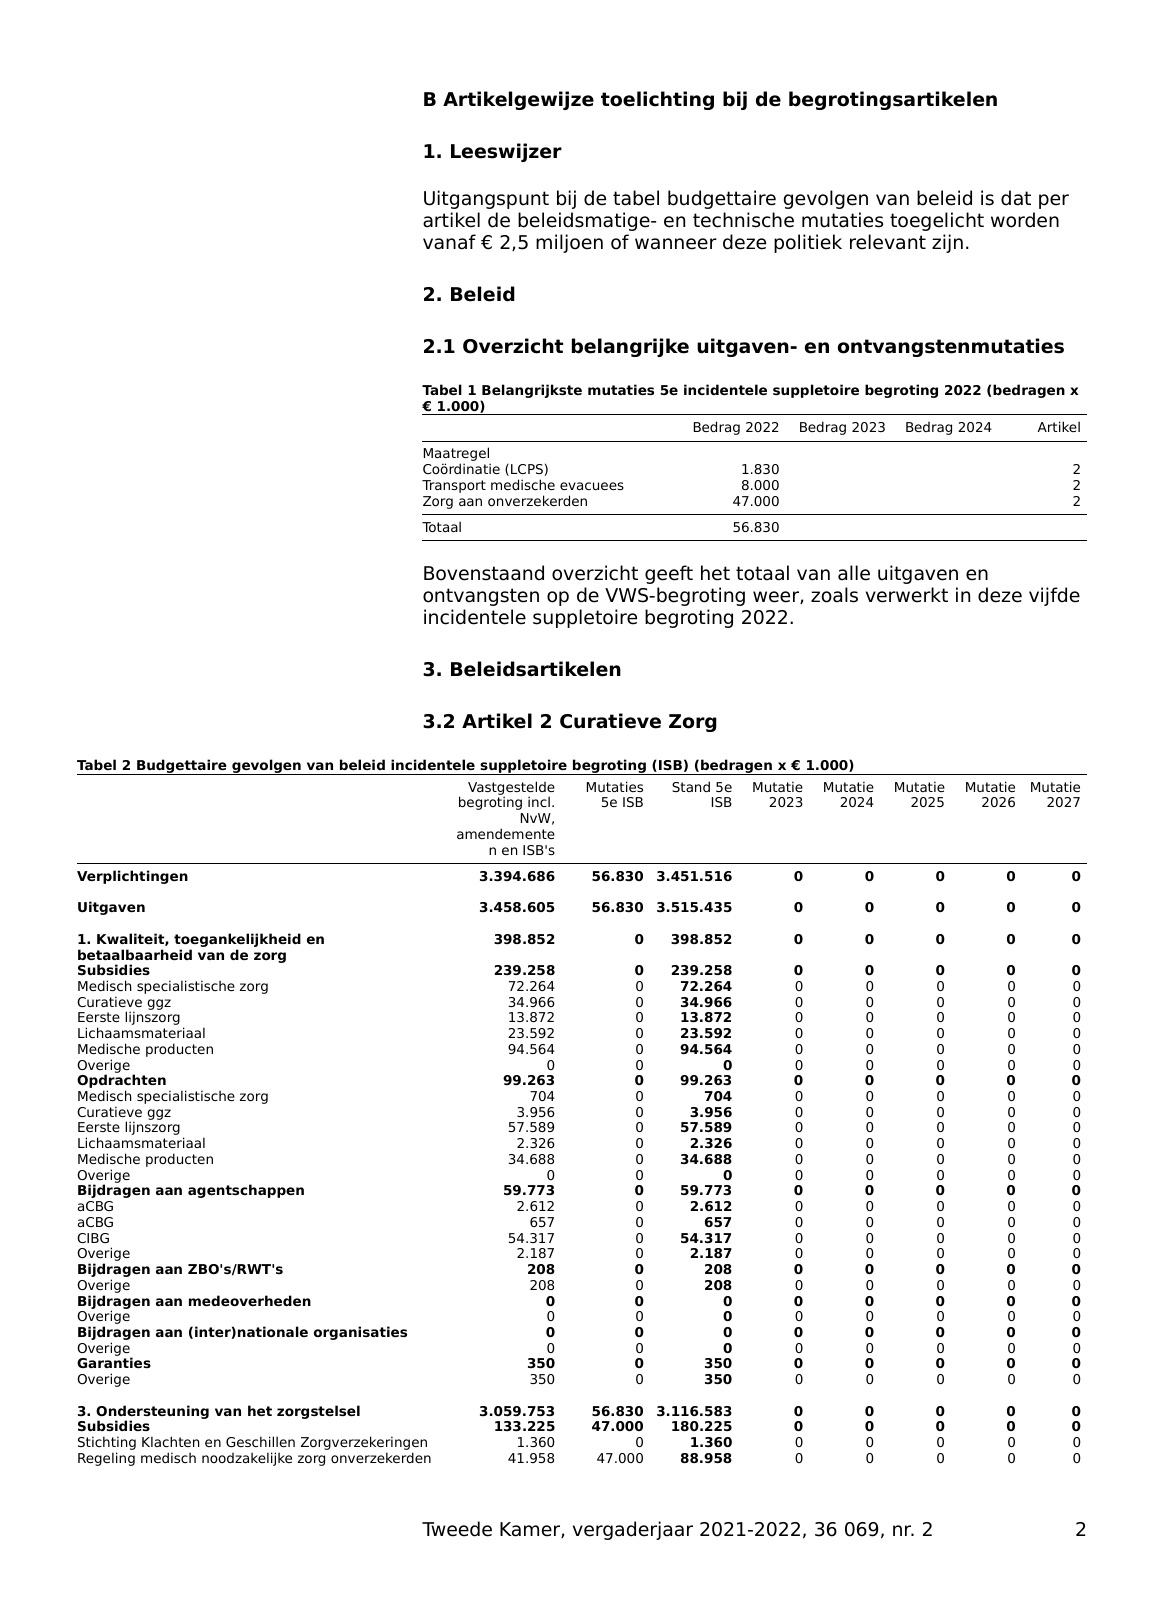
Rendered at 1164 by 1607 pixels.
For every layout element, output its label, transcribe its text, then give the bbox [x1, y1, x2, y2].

table_cell Mutatie 2023 [738, 775, 809, 863]
table_cell 0 [1022, 900, 1087, 916]
table_cell 2.187 [443, 1246, 561, 1262]
table_cell 0 [738, 1183, 809, 1199]
table_cell 0 [809, 963, 880, 979]
table_cell [679, 442, 785, 462]
table_cell 57.589 [650, 1120, 738, 1136]
table_cell Mutatie 2026 [951, 775, 1022, 863]
table_cell 0 [880, 1199, 951, 1215]
table_cell [561, 1388, 649, 1403]
table_cell 0 [880, 1293, 951, 1309]
table_cell 0 [561, 1136, 649, 1152]
table_cell 0 [809, 1010, 880, 1026]
table_cell 0 [561, 1089, 649, 1104]
table_cell Medisch specialistische zorg [77, 979, 443, 994]
table_cell 0 [443, 1309, 561, 1325]
table_cell 3.515.435 [650, 900, 738, 916]
table_cell 0 [738, 1278, 809, 1293]
table_cell 0 [443, 1341, 561, 1356]
table_cell 0 [1022, 864, 1087, 884]
table_cell 0 [1022, 1026, 1087, 1042]
table_cell 0 [1022, 1073, 1087, 1089]
table_cell Maatregel [422, 442, 679, 462]
table_cell 208 [650, 1262, 738, 1278]
table_cell 0 [1022, 995, 1087, 1010]
table_cell Verplichtingen [77, 864, 443, 884]
table_cell 0 [951, 1058, 1022, 1073]
table_cell 0 [951, 1325, 1022, 1341]
table_cell 59.773 [650, 1183, 738, 1199]
table_cell 13.872 [650, 1010, 738, 1026]
table_cell 0 [561, 1372, 649, 1388]
table_cell 0 [880, 1026, 951, 1042]
table_cell 0 [561, 1435, 649, 1451]
table_cell 0 [738, 1356, 809, 1372]
table_cell 0 [1022, 1042, 1087, 1057]
table_cell 56.830 [679, 515, 785, 540]
table_cell 0 [738, 1168, 809, 1183]
table_cell [809, 916, 880, 932]
table_cell 0 [561, 1042, 649, 1057]
table_cell CIBG [77, 1230, 443, 1246]
table_cell 0 [809, 1152, 880, 1167]
table_cell 0 [880, 1215, 951, 1230]
table_cell 0 [561, 995, 649, 1010]
table_cell 0 [561, 1199, 649, 1215]
table_cell 0 [738, 1215, 809, 1230]
table_cell 350 [650, 1356, 738, 1372]
table_cell [785, 478, 892, 493]
table_cell 2 [998, 494, 1087, 514]
table_cell Lichaamsmateriaal [77, 1136, 443, 1152]
table_cell 99.263 [650, 1073, 738, 1089]
table_cell 0 [1022, 1356, 1087, 1372]
table_cell 0 [1022, 1105, 1087, 1120]
table_cell Artikel [998, 415, 1087, 441]
table_cell 0 [738, 1230, 809, 1246]
table_cell 0 [880, 995, 951, 1010]
table_cell 0 [1022, 1341, 1087, 1356]
table_cell 1. Kwaliteit, toegankelijkheid en betaalbaarheid van de zorg [77, 932, 443, 963]
table_cell 0 [1022, 932, 1087, 963]
table_cell 0 [809, 1325, 880, 1341]
table_cell 0 [951, 1199, 1022, 1215]
table_cell 0 [1022, 1435, 1087, 1451]
table_cell 0 [880, 979, 951, 994]
table_cell 0 [738, 864, 809, 884]
table_cell 0 [809, 1262, 880, 1278]
table_cell 0 [880, 864, 951, 884]
table_cell Mutaties 5e ISB [561, 775, 649, 863]
table_cell 0 [738, 1293, 809, 1309]
table_cell 0 [951, 1010, 1022, 1026]
table_cell 59.773 [443, 1183, 561, 1199]
table_cell 704 [443, 1089, 561, 1104]
table_cell 0 [1022, 1089, 1087, 1104]
table_cell Eerste lijnszorg [77, 1010, 443, 1026]
table_cell 3. Ondersteuning van het zorgstelsel [77, 1404, 443, 1419]
table_cell Bedrag 2023 [785, 415, 892, 441]
table_cell 0 [951, 979, 1022, 994]
table_cell 0 [880, 1246, 951, 1262]
table_cell Overige [77, 1309, 443, 1325]
table_cell 0 [561, 1293, 649, 1309]
table_cell 0 [443, 1325, 561, 1341]
table_cell [77, 775, 443, 863]
table_cell [785, 515, 892, 540]
table_cell 0 [738, 1325, 809, 1341]
table_cell 0 [880, 1073, 951, 1089]
table_cell Mutatie 2027 [1022, 775, 1087, 863]
table_cell Bijdragen aan medeoverheden [77, 1293, 443, 1309]
table_cell 350 [443, 1356, 561, 1372]
table_cell 0 [951, 1136, 1022, 1152]
table_cell Curatieve ggz [77, 995, 443, 1010]
table_cell 56.830 [561, 900, 649, 916]
table_cell [892, 462, 998, 478]
table_cell 0 [951, 1089, 1022, 1104]
table_cell 0 [738, 1026, 809, 1042]
table_cell 0 [561, 1246, 649, 1262]
table_cell 239.258 [650, 963, 738, 979]
table_cell 0 [809, 1199, 880, 1215]
table_cell Bedrag 2022 [679, 415, 785, 441]
table_cell 0 [951, 1230, 1022, 1246]
subtitle 3. Beleidsartikelen [422, 659, 1087, 681]
table_cell 657 [443, 1215, 561, 1230]
table_cell 0 [880, 1278, 951, 1293]
table_cell 0 [738, 1152, 809, 1167]
table_cell 0 [443, 1058, 561, 1073]
table_header Tabel 2 Budgettaire gevolgen van beleid incidentele suppletoire begroting (ISB) (bedragen x € 1.000) [77, 758, 1087, 774]
table_cell 57.589 [443, 1120, 561, 1136]
table_cell 0 [738, 1058, 809, 1073]
table_cell 0 [738, 900, 809, 916]
table_cell [951, 916, 1022, 932]
table_cell 54.317 [443, 1230, 561, 1246]
table_cell 2.326 [443, 1136, 561, 1152]
table_cell 0 [951, 995, 1022, 1010]
table_cell [892, 478, 998, 493]
table_cell 0 [951, 864, 1022, 884]
table_cell 0 [561, 1152, 649, 1167]
table_cell 13.872 [443, 1010, 561, 1026]
table_cell 0 [1022, 1199, 1087, 1215]
table_cell Bijdragen aan agentschappen [77, 1183, 443, 1199]
table_cell Subsidies [77, 963, 443, 979]
table_cell 0 [951, 900, 1022, 916]
table_cell 23.592 [443, 1026, 561, 1042]
table_cell 0 [951, 1451, 1022, 1466]
table_cell 3.458.605 [443, 900, 561, 916]
table_cell [880, 1388, 951, 1403]
table_cell Overige [77, 1278, 443, 1293]
table_cell 0 [880, 932, 951, 963]
table_cell [951, 1388, 1022, 1403]
table_cell 0 [561, 1262, 649, 1278]
table_cell [650, 1388, 738, 1403]
table_cell 0 [650, 1168, 738, 1183]
table_cell Overige [77, 1168, 443, 1183]
table_cell Medisch specialistische zorg [77, 1089, 443, 1104]
table_cell 0 [1022, 1372, 1087, 1388]
table_cell Bijdragen aan (inter)nationale organisaties [77, 1325, 443, 1341]
table_cell Stichting Klachten en Geschillen Zorgverzekeringen [77, 1435, 443, 1451]
table_cell 0 [561, 1356, 649, 1372]
table_cell 0 [809, 864, 880, 884]
table_cell Mutatie 2024 [809, 775, 880, 863]
table_cell 0 [561, 1230, 649, 1246]
table_cell 0 [443, 1168, 561, 1183]
table_cell 0 [650, 1341, 738, 1356]
table_cell 54.317 [650, 1230, 738, 1246]
table_cell [785, 494, 892, 514]
table_cell 0 [809, 1120, 880, 1136]
table_cell 0 [809, 1058, 880, 1073]
table_cell 0 [951, 1246, 1022, 1262]
table_cell 1.830 [679, 462, 785, 478]
table_cell 704 [650, 1089, 738, 1104]
table_cell 34.966 [443, 995, 561, 1010]
table_cell 0 [738, 1010, 809, 1026]
table_cell 0 [561, 1073, 649, 1089]
table_cell 0 [1022, 1010, 1087, 1026]
table_cell 208 [650, 1278, 738, 1293]
table_cell 0 [738, 1199, 809, 1215]
table_header Tabel 1 Belangrijkste mutaties 5e incidentele suppletoire begroting 2022 (bedragen x € 1.000) [422, 383, 1087, 414]
table_cell 0 [951, 1152, 1022, 1167]
table_cell [1022, 1388, 1087, 1403]
table_cell 0 [1022, 1278, 1087, 1293]
table_cell [785, 462, 892, 478]
table_cell 0 [951, 932, 1022, 963]
table_cell 0 [880, 1136, 951, 1152]
table_cell 0 [650, 1293, 738, 1309]
table_cell 47.000 [561, 1419, 649, 1435]
table_cell 398.852 [443, 932, 561, 963]
table_cell 0 [561, 1341, 649, 1356]
table_cell 398.852 [650, 932, 738, 963]
table_cell [443, 884, 561, 900]
table_cell 0 [880, 1309, 951, 1325]
table_cell 0 [809, 1404, 880, 1419]
table_cell 0 [443, 1293, 561, 1309]
table_cell 0 [809, 1246, 880, 1262]
table_cell 0 [1022, 1230, 1087, 1246]
table_cell Totaal [422, 515, 679, 540]
table_cell 0 [809, 1105, 880, 1120]
table_cell [650, 916, 738, 932]
table_cell 0 [561, 1325, 649, 1341]
table_cell 350 [650, 1372, 738, 1388]
table_cell Eerste lijnszorg [77, 1120, 443, 1136]
table_cell 0 [809, 1293, 880, 1309]
table_cell [1022, 916, 1087, 932]
table_cell 0 [951, 1435, 1022, 1451]
table_cell 0 [561, 1058, 649, 1073]
table_cell 0 [809, 995, 880, 1010]
table_cell [738, 916, 809, 932]
table_cell 0 [1022, 1325, 1087, 1341]
table_cell 0 [738, 1309, 809, 1325]
table_cell [1022, 884, 1087, 900]
table_cell [422, 415, 679, 441]
subtitle 2.1 Overzicht belangrijke uitgaven- en ontvangstenmutaties [422, 336, 1087, 358]
table_cell [998, 515, 1087, 540]
table_cell [77, 884, 443, 900]
table_cell [738, 1388, 809, 1403]
table_cell 0 [809, 1136, 880, 1152]
table_cell 0 [809, 1183, 880, 1199]
table_cell [77, 1388, 443, 1403]
table_cell 0 [561, 932, 649, 963]
table_cell 0 [738, 1451, 809, 1466]
table_cell Lichaamsmateriaal [77, 1026, 443, 1042]
table_cell 0 [738, 932, 809, 963]
table_cell 56.830 [561, 864, 649, 884]
table_cell 0 [738, 995, 809, 1010]
table_cell 0 [561, 1183, 649, 1199]
table_cell 41.958 [443, 1451, 561, 1466]
table_cell 0 [738, 1136, 809, 1152]
table_cell 0 [738, 1262, 809, 1278]
table_cell [561, 884, 649, 900]
table_cell 0 [880, 1168, 951, 1183]
table_cell [561, 916, 649, 932]
table_cell [77, 916, 443, 932]
table_cell 0 [951, 1372, 1022, 1388]
table_cell aCBG [77, 1215, 443, 1230]
table_cell 0 [809, 932, 880, 963]
table_cell 0 [951, 1419, 1022, 1435]
table_cell 208 [443, 1262, 561, 1278]
table_cell [443, 1388, 561, 1403]
table_cell 0 [951, 1105, 1022, 1120]
table_cell 0 [561, 1168, 649, 1183]
table_cell 0 [1022, 1246, 1087, 1262]
table_cell 3.116.583 [650, 1404, 738, 1419]
table_cell 0 [880, 1262, 951, 1278]
table_cell 0 [880, 1341, 951, 1356]
table_cell [785, 442, 892, 462]
table_cell 0 [738, 1120, 809, 1136]
table_cell 0 [951, 1293, 1022, 1309]
table_cell 3.956 [443, 1105, 561, 1120]
table_cell Bedrag 2024 [892, 415, 998, 441]
table_cell 0 [809, 1089, 880, 1104]
table_cell 0 [809, 1435, 880, 1451]
table_cell 34.966 [650, 995, 738, 1010]
text Bovenstaand overzicht geeft het totaal van alle uitgaven en ontvangsten op de VWS-begroting weer, zoals verwerkt in deze vijfde incidentele suppletoire begroting 2022. [422, 563, 1087, 629]
table_cell Mutatie 2025 [880, 775, 951, 863]
table_cell Zorg aan onverzekerden [422, 494, 679, 514]
table_cell 0 [561, 1105, 649, 1120]
table_cell 0 [561, 1120, 649, 1136]
table_cell 239.258 [443, 963, 561, 979]
table_cell 0 [809, 1230, 880, 1246]
table_cell Subsidies [77, 1419, 443, 1435]
table_cell 0 [951, 963, 1022, 979]
table_cell [951, 884, 1022, 900]
table_cell 94.564 [650, 1042, 738, 1057]
table_cell 0 [1022, 1293, 1087, 1309]
table_cell 0 [561, 1026, 649, 1042]
table_cell 0 [561, 1010, 649, 1026]
table_cell 2 [998, 462, 1087, 478]
table_cell Medische producten [77, 1042, 443, 1057]
subtitle 2. Beleid [422, 284, 1087, 306]
table_cell 0 [951, 1309, 1022, 1325]
table_cell 0 [951, 1278, 1022, 1293]
subtitle B Artikelgewijze toelichting bij de begrotingsartikelen [422, 89, 1087, 111]
table_cell 350 [443, 1372, 561, 1388]
table_cell 72.264 [650, 979, 738, 994]
table_cell 0 [738, 979, 809, 994]
table_cell 0 [880, 1356, 951, 1372]
table_cell 0 [809, 1356, 880, 1372]
table_cell 0 [880, 1105, 951, 1120]
table_cell 0 [561, 1215, 649, 1230]
table_cell 0 [880, 1120, 951, 1136]
table_cell [650, 884, 738, 900]
table_cell 0 [1022, 1058, 1087, 1073]
table_cell 0 [1022, 963, 1087, 979]
table_cell 34.688 [650, 1152, 738, 1167]
table_cell 0 [880, 1152, 951, 1167]
table_cell 0 [951, 1168, 1022, 1183]
table_cell 0 [880, 1372, 951, 1388]
subtitle 1. Leeswijzer [422, 141, 1087, 163]
table_cell 94.564 [443, 1042, 561, 1057]
table_cell 0 [809, 1309, 880, 1325]
table_cell 0 [1022, 1215, 1087, 1230]
table_cell 0 [951, 1262, 1022, 1278]
table_cell 0 [561, 963, 649, 979]
table_cell 0 [561, 979, 649, 994]
table_cell 180.225 [650, 1419, 738, 1435]
table_cell Bijdragen aan ZBO's/RWT's [77, 1262, 443, 1278]
table_cell 0 [880, 963, 951, 979]
table_cell Stand 5e ISB [650, 775, 738, 863]
table_cell 0 [880, 1419, 951, 1435]
table_cell [892, 494, 998, 514]
table_cell [738, 884, 809, 900]
table_cell [443, 916, 561, 932]
table_cell 0 [738, 1089, 809, 1104]
table_cell 56.830 [561, 1404, 649, 1419]
table_cell 2.326 [650, 1136, 738, 1152]
subtitle 3.2 Artikel 2 Curatieve Zorg [422, 711, 1087, 733]
table_cell 0 [880, 1451, 951, 1466]
table_cell 0 [1022, 1404, 1087, 1419]
table_cell 0 [738, 1073, 809, 1089]
table_cell 2.612 [650, 1199, 738, 1215]
table_cell 0 [1022, 979, 1087, 994]
table_cell 47.000 [679, 494, 785, 514]
table_cell 0 [650, 1325, 738, 1341]
table_cell Coördinatie (LCPS) [422, 462, 679, 478]
table_cell 0 [951, 1404, 1022, 1419]
table_cell 133.225 [443, 1419, 561, 1435]
table_cell 0 [809, 1073, 880, 1089]
table_cell 0 [880, 1010, 951, 1026]
table_cell Garanties [77, 1356, 443, 1372]
table_cell 0 [880, 1183, 951, 1199]
table_cell 0 [809, 979, 880, 994]
table_cell 0 [1022, 1451, 1087, 1466]
table_cell 0 [809, 1372, 880, 1388]
table_cell 0 [1022, 1419, 1087, 1435]
table_cell 2.612 [443, 1199, 561, 1215]
table_cell 47.000 [561, 1451, 649, 1466]
table_cell Overige [77, 1058, 443, 1073]
table_cell 0 [738, 1042, 809, 1057]
table_cell 0 [951, 1215, 1022, 1230]
table_cell Overige [77, 1341, 443, 1356]
table_cell Medische producten [77, 1152, 443, 1167]
table_cell 0 [738, 1341, 809, 1356]
table_cell 88.958 [650, 1451, 738, 1466]
table_cell 0 [809, 1341, 880, 1356]
table_cell Transport medische evacuees [422, 478, 679, 493]
table_cell [809, 884, 880, 900]
table_cell 3.059.753 [443, 1404, 561, 1419]
table_cell 0 [1022, 1120, 1087, 1136]
table_cell 0 [1022, 1309, 1087, 1325]
table_cell 0 [738, 963, 809, 979]
table_cell 1.360 [443, 1435, 561, 1451]
table_cell 0 [1022, 1262, 1087, 1278]
table_cell 99.263 [443, 1073, 561, 1089]
table_cell 0 [951, 1341, 1022, 1356]
table_cell 0 [951, 1120, 1022, 1136]
table_cell 0 [951, 1356, 1022, 1372]
table_cell 2 [998, 478, 1087, 493]
table_cell 3.956 [650, 1105, 738, 1120]
table_cell [998, 442, 1087, 462]
table_cell 0 [738, 1372, 809, 1388]
table_cell 0 [880, 900, 951, 916]
table_cell 1.360 [650, 1435, 738, 1451]
table_cell 0 [561, 1309, 649, 1325]
table_cell 8.000 [679, 478, 785, 493]
table_cell 0 [650, 1309, 738, 1325]
table_cell 0 [951, 1073, 1022, 1089]
table_cell 0 [1022, 1152, 1087, 1167]
table_cell [880, 916, 951, 932]
table_cell 2.187 [650, 1246, 738, 1262]
table_cell 0 [880, 1230, 951, 1246]
table_cell 0 [650, 1058, 738, 1073]
table_cell Regeling medisch noodzakelijke zorg onverzekerden [77, 1451, 443, 1466]
table_cell 0 [561, 1278, 649, 1293]
table_cell [880, 884, 951, 900]
table_cell 0 [880, 1325, 951, 1341]
table_cell Opdrachten [77, 1073, 443, 1089]
table_cell 0 [809, 1168, 880, 1183]
table_cell 0 [880, 1042, 951, 1057]
table_cell [892, 515, 998, 540]
table_cell [892, 442, 998, 462]
table_cell 0 [809, 1451, 880, 1466]
table_cell 0 [738, 1419, 809, 1435]
table_cell 0 [738, 1246, 809, 1262]
table_cell 0 [809, 1215, 880, 1230]
table_cell 23.592 [650, 1026, 738, 1042]
table_cell 657 [650, 1215, 738, 1230]
table_cell 0 [951, 1042, 1022, 1057]
table_cell 0 [1022, 1183, 1087, 1199]
table_cell 72.264 [443, 979, 561, 994]
table_cell 0 [809, 1042, 880, 1057]
table_cell 0 [880, 1435, 951, 1451]
table_cell 3.451.516 [650, 864, 738, 884]
table_cell Overige [77, 1372, 443, 1388]
table_cell 0 [880, 1404, 951, 1419]
table_cell Uitgaven [77, 900, 443, 916]
table_cell 0 [738, 1435, 809, 1451]
table_cell 3.394.686 [443, 864, 561, 884]
table_cell [809, 1388, 880, 1403]
table_cell aCBG [77, 1199, 443, 1215]
table_cell 208 [443, 1278, 561, 1293]
table_cell Overige [77, 1246, 443, 1262]
table_cell 0 [738, 1404, 809, 1419]
table_cell Vastgestelde begroting incl. NvW, amendementen en ISB's [443, 775, 561, 863]
table_cell 0 [880, 1058, 951, 1073]
table_cell 0 [1022, 1168, 1087, 1183]
table_cell 0 [880, 1089, 951, 1104]
table_cell Curatieve ggz [77, 1105, 443, 1120]
table_cell 0 [809, 1419, 880, 1435]
table_cell 0 [738, 1105, 809, 1120]
table_cell 0 [809, 1026, 880, 1042]
table_cell 0 [809, 1278, 880, 1293]
table_cell 0 [809, 900, 880, 916]
table_cell 0 [951, 1026, 1022, 1042]
text Uitgangspunt bij de tabel budgettaire gevolgen van beleid is dat per artikel de beleidsmatige- en technische mutaties toegelicht worden vanaf € 2,5 miljoen of wanneer deze politiek relevant zijn. [422, 188, 1087, 254]
table_cell 34.688 [443, 1152, 561, 1167]
table_cell 0 [1022, 1136, 1087, 1152]
table_cell 0 [951, 1183, 1022, 1199]
